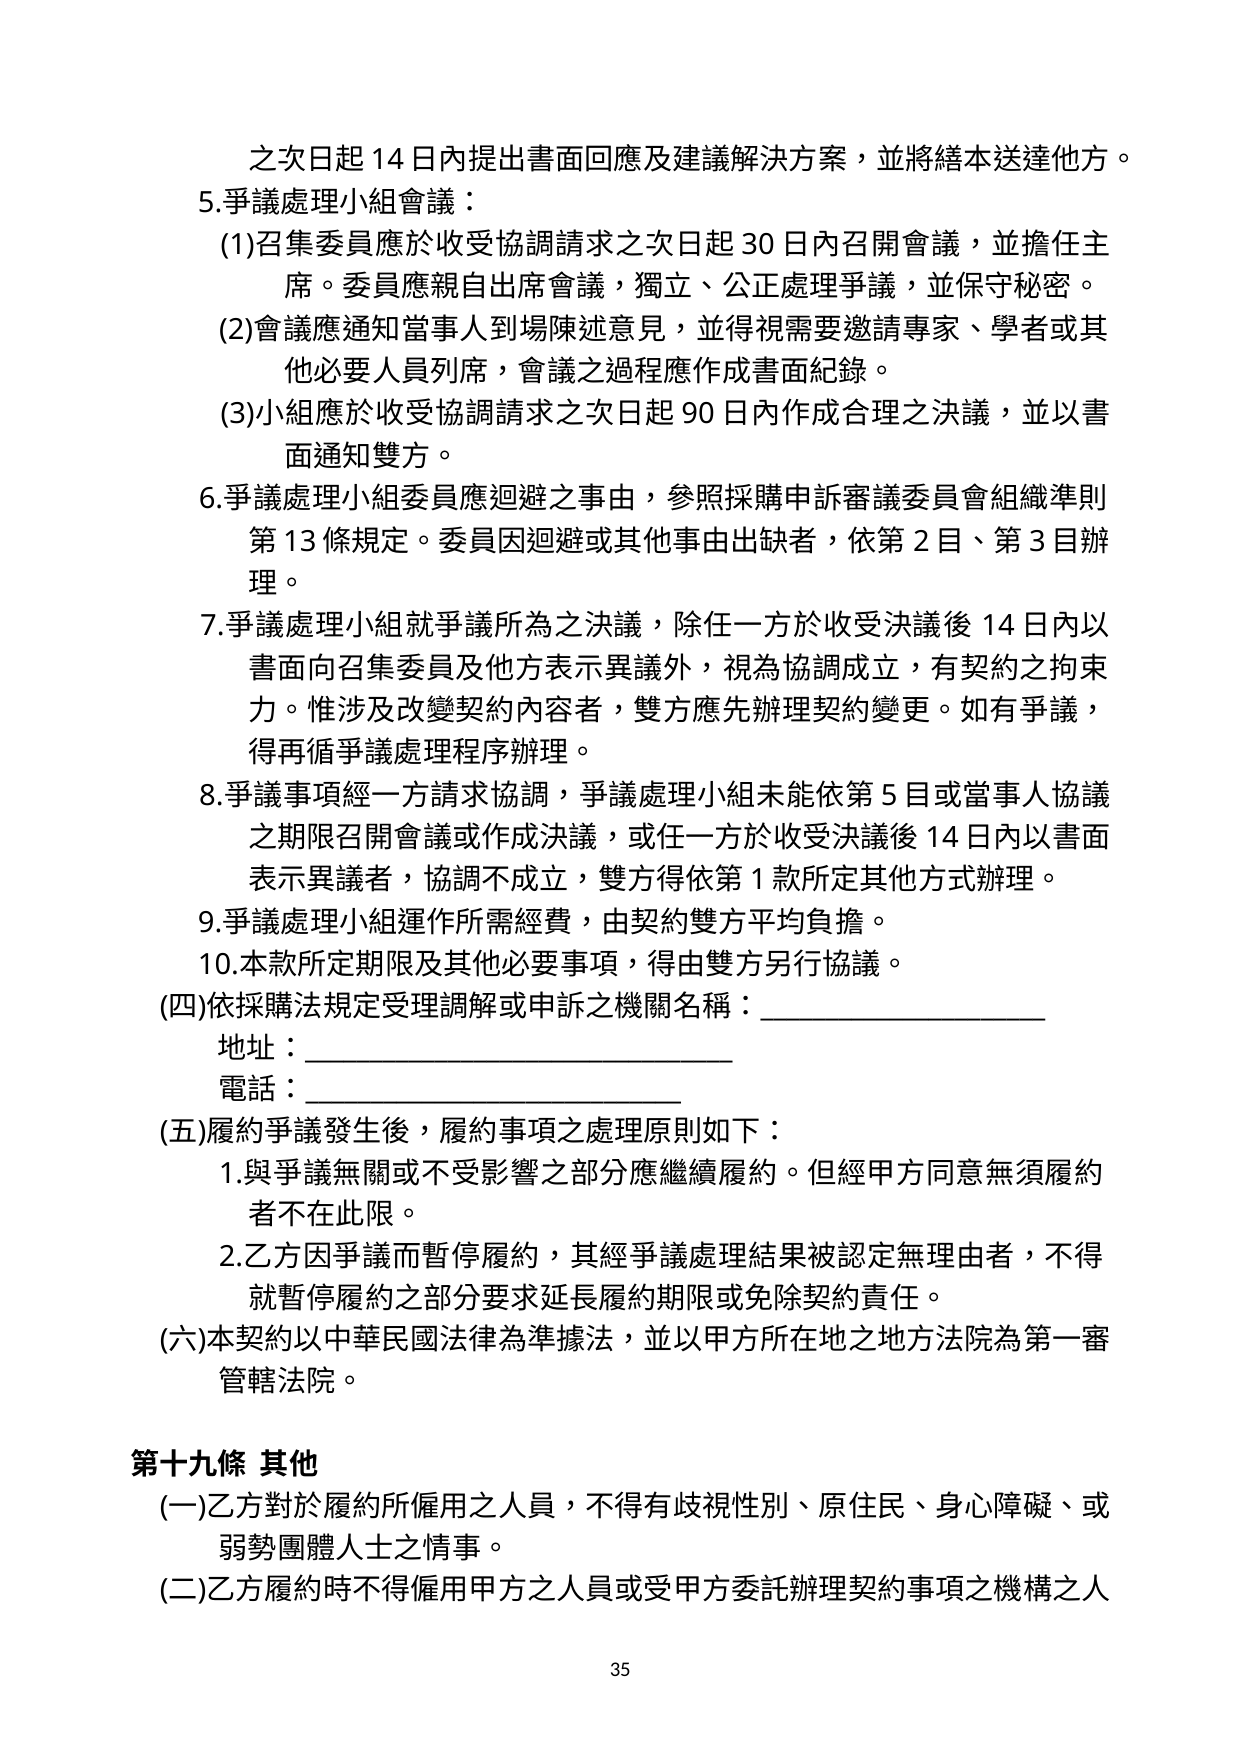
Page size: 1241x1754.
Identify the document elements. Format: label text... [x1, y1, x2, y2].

text 7.爭議處理小組就爭議所為之決議，除任一方於收受決議後14日內以書面向召集委員及他方表示異議外，視為協調成立，有契約之拘束力。惟涉及改變契約內容者，雙方應先辦理契約變更。如有爭議，得再循爭議處理程序辦理。 [175, 602, 1110, 771]
text 1.與爭議無關或不受影響之部分應繼續履約。但經甲方同意無須履約者不在此限。 [218, 1150, 1104, 1233]
text 地址：_________________________________ [130, 1025, 1110, 1066]
text 9.爭議處理小組運作所需經費，由契約雙方平均負擔。 [175, 898, 1110, 941]
text 電話：_____________________________ [218, 1066, 1110, 1108]
text (一)乙方對於履約所僱用之人員，不得有歧視性別、原住民、身心障礙、或弱勢團體人士之情事。 [159, 1483, 1110, 1566]
text (五)履約爭議發生後，履約事項之處理原則如下： [159, 1108, 1110, 1150]
text 第十九條 其他 [130, 1441, 1110, 1483]
text 2.乙方因爭議而暫停履約，其經爭議處理結果被認定無理由者，不得就暫停履約之部分要求延長履約期限或免除契約責任。 [218, 1233, 1104, 1316]
text 10.本款所定期限及其他必要事項，得由雙方另行協議。 [175, 941, 1110, 983]
text (六)本契約以中華民國法律為準據法，並以甲方所在地之地方法院為第一審管轄法院。 [159, 1316, 1110, 1400]
text (2)會議應通知當事人到場陳述意見，並得視需要邀請專家、學者或其他必要人員列席，會議之過程應作成書面紀錄。 [195, 305, 1110, 390]
text 8.爭議事項經一方請求協調，爭議處理小組未能依第5目或當事人協議之期限召開會議或作成決議，或任一方於收受決議後14日內以書面表示異議者，協調不成立，雙方得依第1款所定其他方式辦理。 [175, 771, 1110, 898]
text 6.爭議處理小組委員應迴避之事由，參照採購申訴審議委員會組織準則第13條規定。委員因迴避或其他事由出缺者，依第2目、第3目辦理。 [175, 475, 1110, 602]
text (四)依採購法規定受理調解或申訴之機關名稱：______________________ [159, 983, 1110, 1025]
text (1)召集委員應於收受協調請求之次日起30日內召開會議，並擔任主席。委員應親自出席會議，獨立、公正處理爭議，並保守秘密。 [195, 221, 1110, 305]
text (3)小組應於收受協調請求之次日起90日內作成合理之決議，並以書面通知雙方。 [195, 390, 1110, 475]
text 5.爭議處理小組會議： [175, 178, 1110, 221]
text (二)乙方履約時不得僱用甲方之人員或受甲方委託辦理契約事項之機構之人 [159, 1566, 1110, 1608]
text 4.當事人之一方得就爭議事項，以書面通知爭議處理小組召集委員，請求小組協調及作成決議，並將繕本送達他方。該書面通知應包括爭議標的、爭議事實及參考資料、建議解決方案。他方應於收受通知之次日起14日內提出書面回應及建議解決方案，並將繕本送達他方。 [175, 136, 1110, 178]
